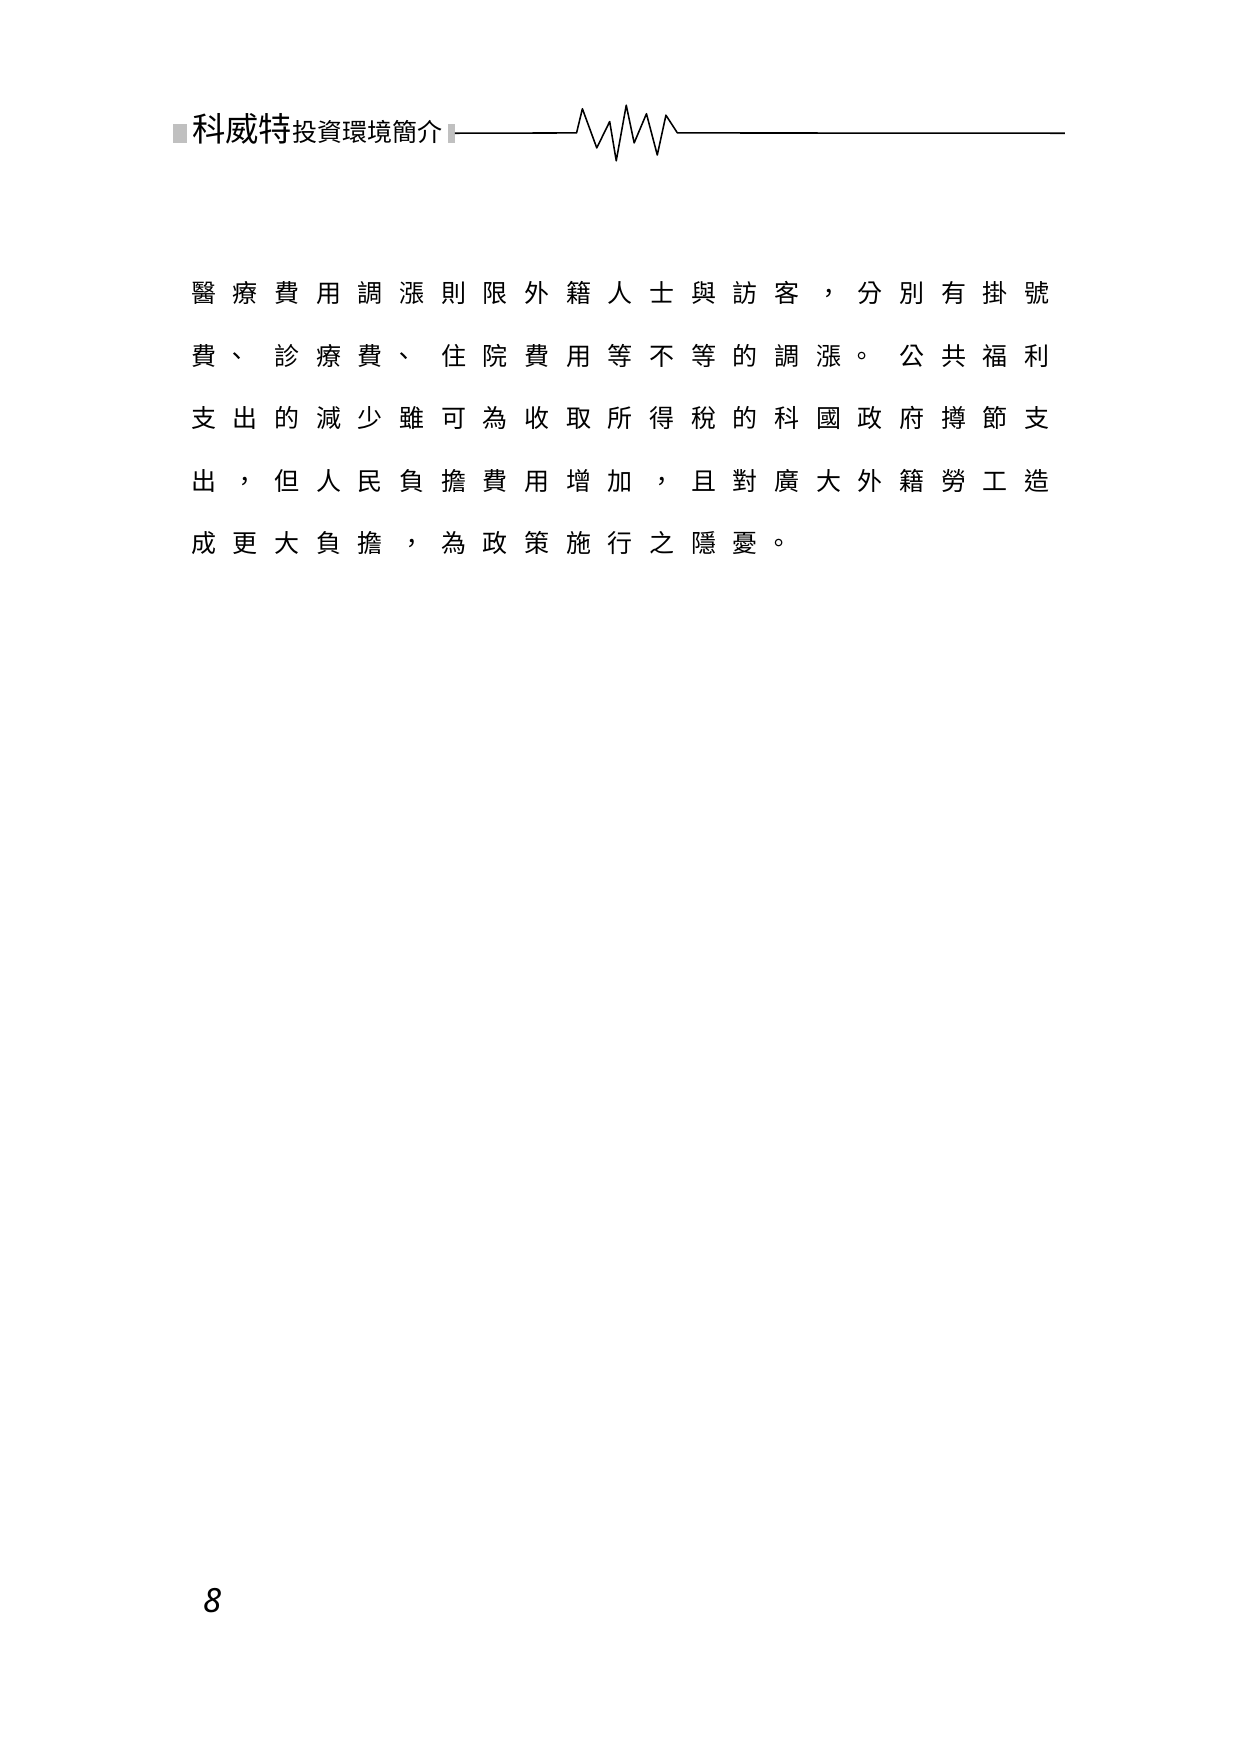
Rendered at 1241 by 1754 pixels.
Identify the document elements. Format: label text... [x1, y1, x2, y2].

text 醫療費用調漲則限外籍人士與訪客，分別有掛號費、診療費、住院費用等不等的調漲。公共福利支出的減少雖可為收取所得稅的科國政府撙節支出，但人民負擔費用增加，且對廣大外籍勞工造成更大負擔，為政策施行之隱憂。 [183, 250, 1058, 563]
